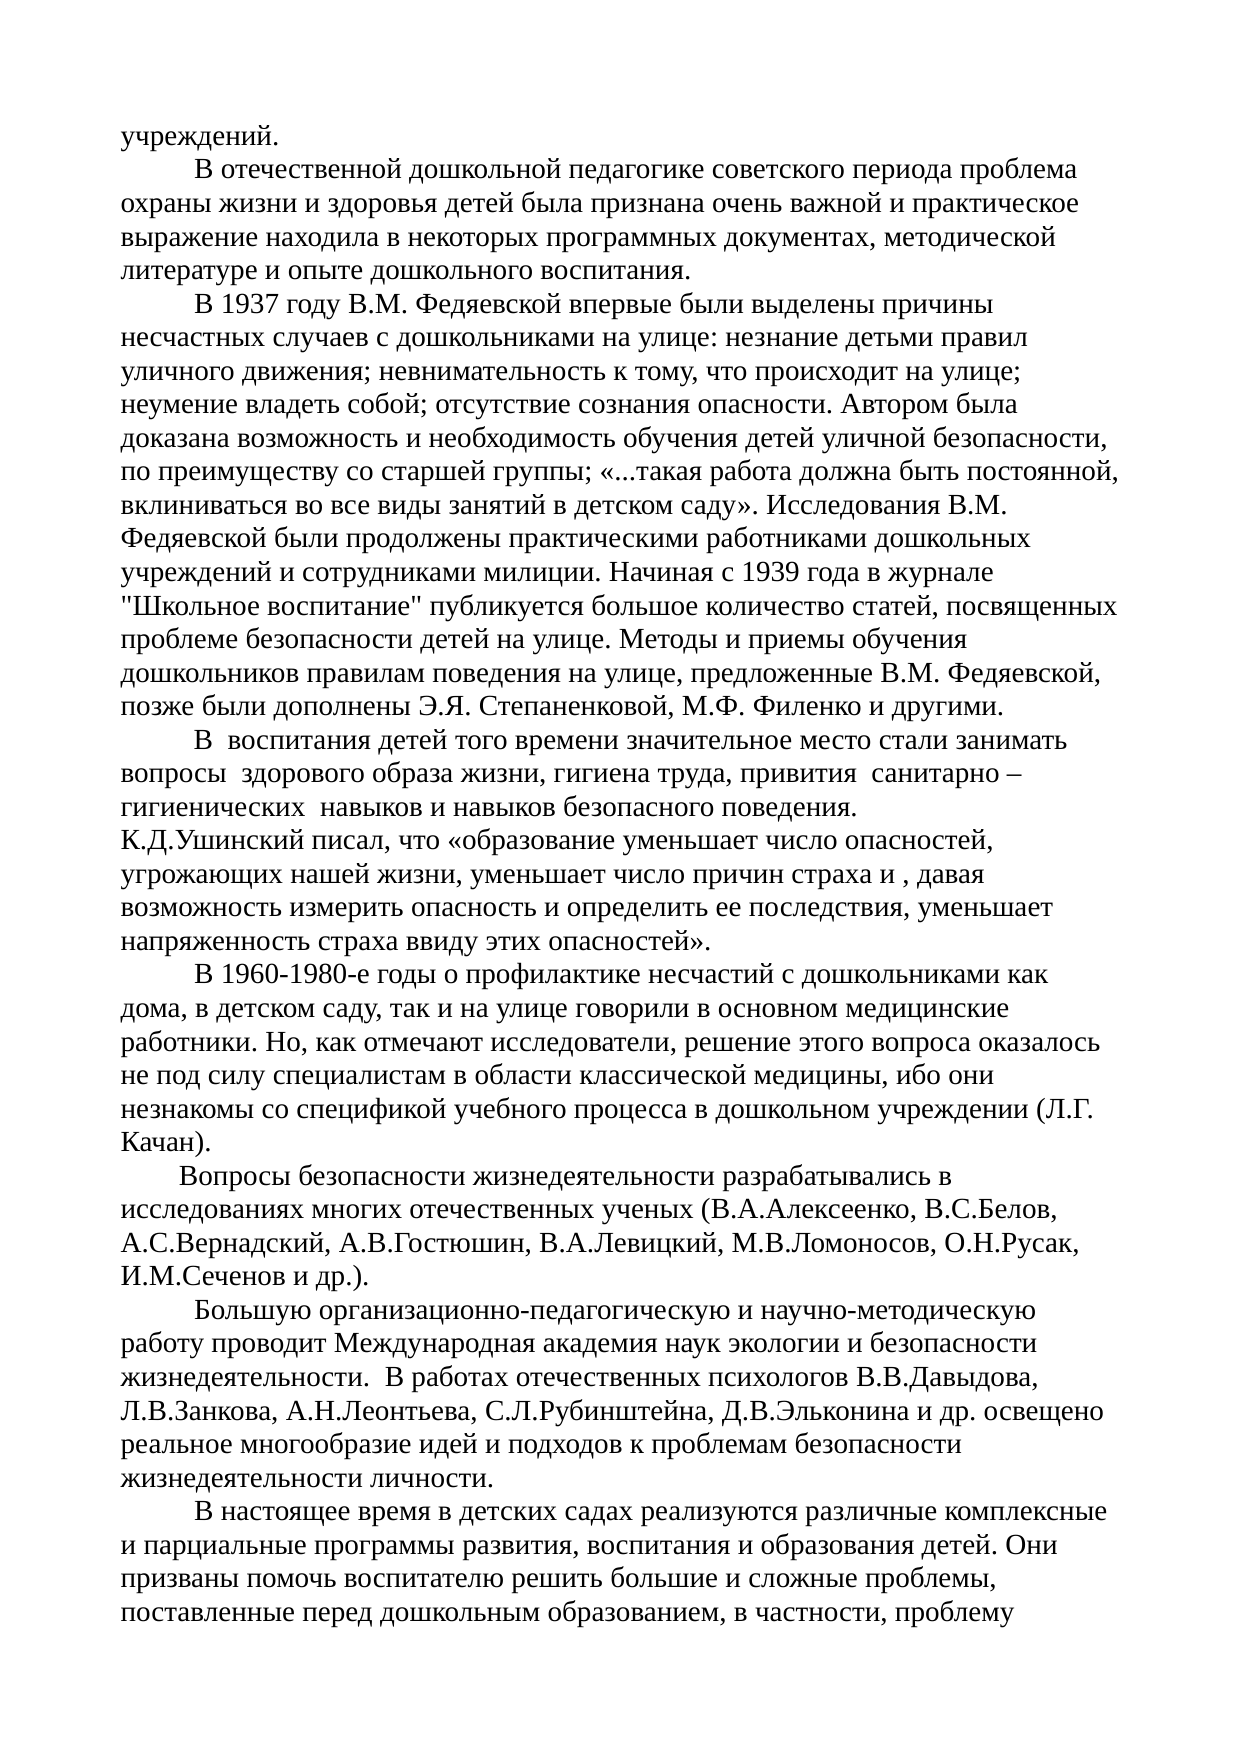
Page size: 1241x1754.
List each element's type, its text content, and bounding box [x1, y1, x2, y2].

text В 1960-1980-е годы о профилактике несчастий с дошкольниками как дома, в детском саду, так и на улице говорили в основном медицинские работники. Но, как отмечают исследователи, решение этого вопроса оказалось не под силу специалистам в области классической медицины, ибо они незнакомы со спецификой учебного процесса в дошкольном учреждении (Л.Г. Качан). [120, 957, 1122, 1158]
text В отечественной дошкольной педагогике советского периода проблема охраны жизни и здоровья детей была признана очень важной и практическое выражение находила в некоторых программных документах, методической литературе и опыте дошкольного воспитания. [120, 152, 1122, 286]
text Большую организационно-педагогическую и научно-методическую работу проводит Международная академия наук экологии и безопасности жизнедеятельности. В работах отечественных психологов В.В.Давыдова, Л.В.Занкова, А.Н.Леонтьева, С.Л.Рубинштейна, Д.В.Эльконина и др. освещено реальное многообразие идей и подходов к проблемам безопасности жизнедеятельности личности. [120, 1292, 1122, 1493]
text В 1937 году В.М. Федяевской впервые были выделены причины несчастных случаев с дошкольниками на улице: незнание детьми правил уличного движения; невнимательность к тому, что происходит на улице; неумение владеть собой; отсутствие сознания опасности. Автором была доказана возможность и необходимость обучения детей уличной безопасности, по преимуществу со старшей группы; «...такая работа должна быть постоянной, вклиниваться во все виды занятий в детском саду». Исследования В.М. Федяевской были продолжены практическими работниками дошкольных учреждений и сотрудниками милиции. Начиная с 1939 года в журнале "Школьное воспитание" публикуется большое количество статей, посвященных проблеме безопасности детей на улице. Методы и приемы обучения дошкольников правилам поведения на улице, предложенные В.М. Федяевской, позже были дополнены Э.Я. Степаненковой, М.Ф. Филенко и другими. [120, 286, 1122, 722]
text Вопросы безопасности жизнедеятельности разрабатывались в исследованиях многих отечественных ученых (В.А.Алексеенко, В.С.Белов, А.С.Вернадский, А.В.Гостюшин, В.А.Левицкий, М.В.Ломоносов, О.Н.Русак, И.М.Сеченов и др.). [120, 1158, 1122, 1292]
text К.Д.Ушинский писал, что «образование уменьшает число опасностей, угрожающих нашей жизни, уменьшает число причин страха и , давая возможность измерить опасность и определить ее последствия, уменьшает напряженность страха ввиду этих опасностей». [120, 822, 1122, 957]
text учреждений. [120, 118, 1122, 152]
text В настоящее время в детских садах реализуются различные комплексные и парциальные программы развития, воспитания и образования детей. Они призваны помочь воспитателю решить большие и сложные проблемы, поставленные перед дошкольным образованием, в частности, проблему [120, 1493, 1122, 1627]
text В воспитания детей того времени значительное место стали занимать вопросы здорового образа жизни, гигиена труда, привития санитарно – гигиенических навыков и навыков безопасного поведения. [120, 722, 1122, 822]
